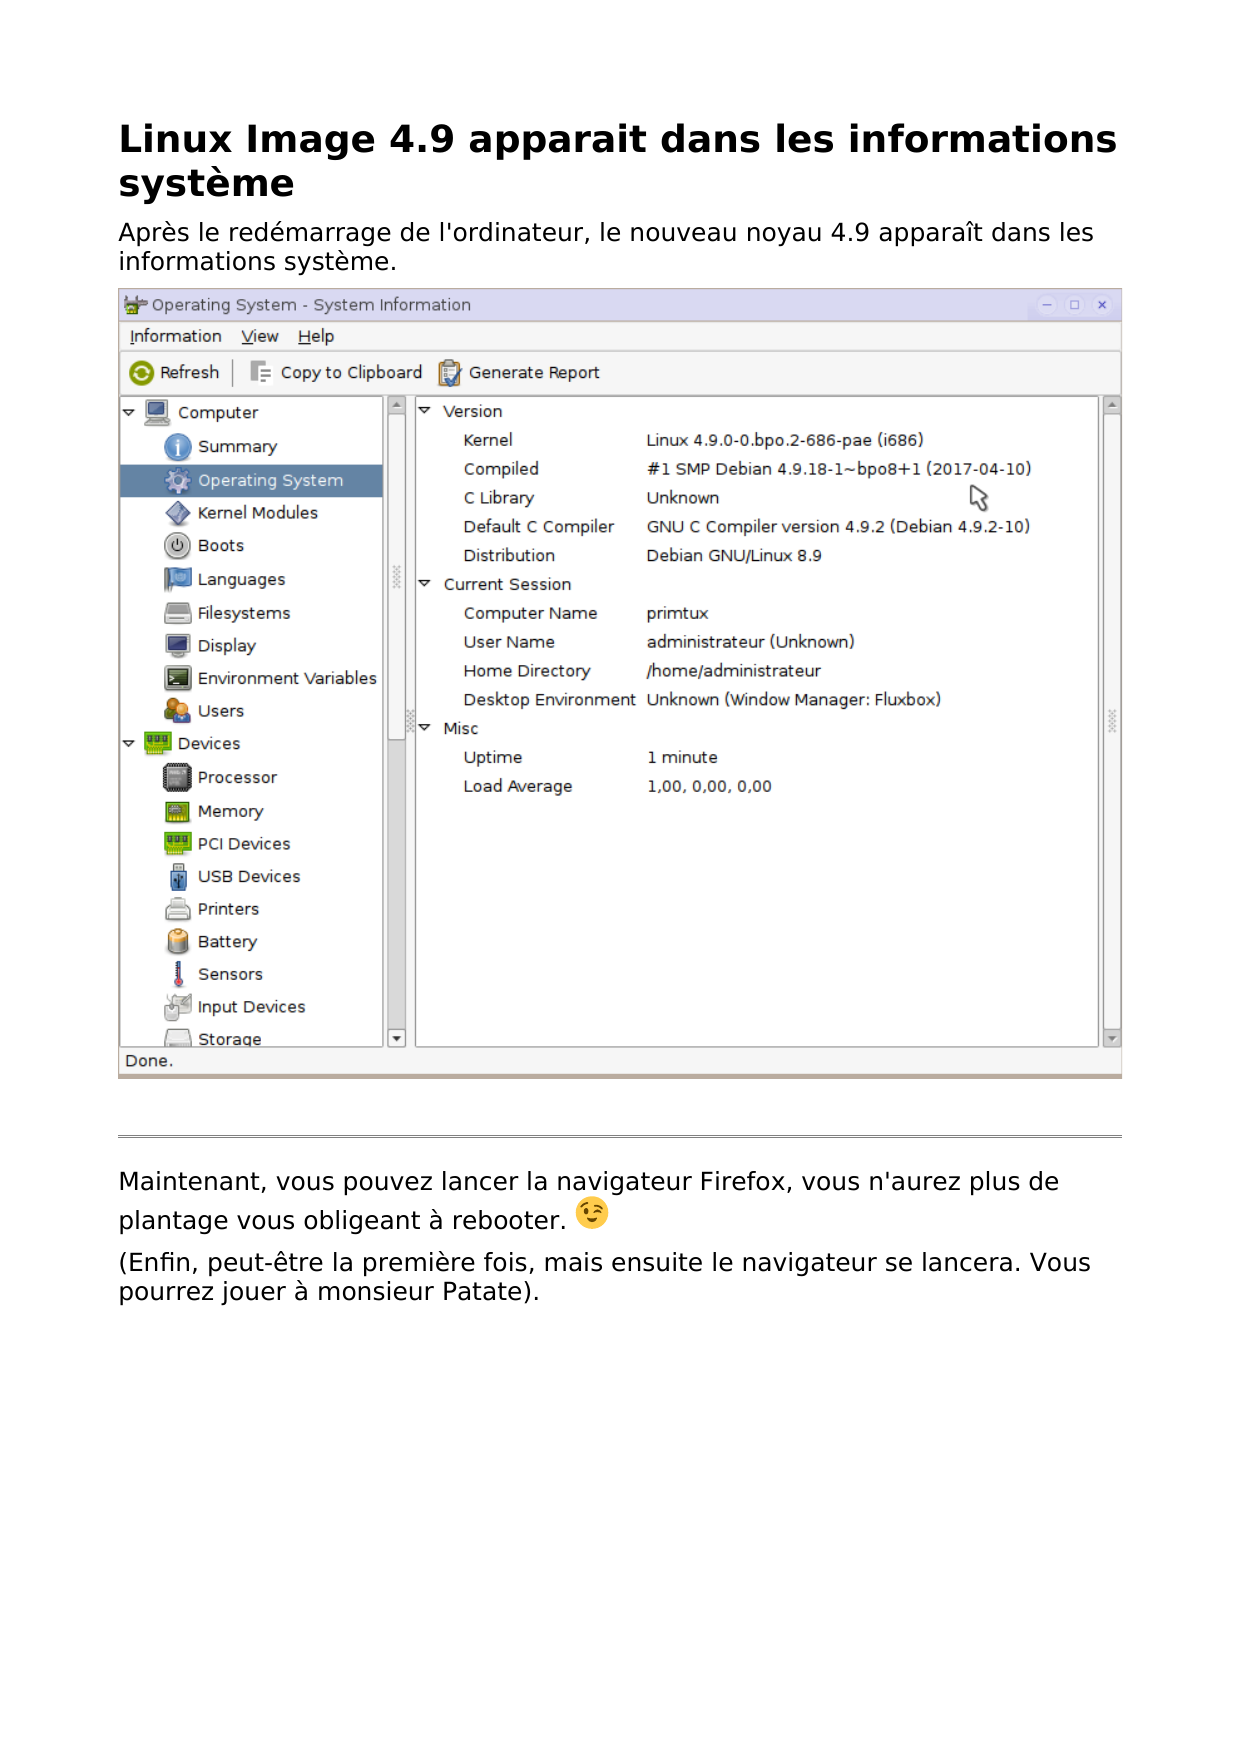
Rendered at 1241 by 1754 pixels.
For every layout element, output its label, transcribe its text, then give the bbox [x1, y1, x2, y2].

subtitle Linux Image 4.9 apparait dans les informations système [118, 118, 1122, 205]
picture [118, 288, 1123, 1079]
text (Enfin, peut-être la première fois, mais ensuite le navigateur se lancera. Vous pourrez jouer à monsieur Patate). [118, 1248, 1122, 1306]
text Après le redémarrage de l'ordinateur, le nouveau noyau 4.9 apparaît dans les informations système. [118, 218, 1122, 276]
text Maintenant, vous pouvez lancer la navigateur Firefox, vous n'aurez plus de plantage vous obligeant à rebooter. [118, 1167, 1122, 1235]
